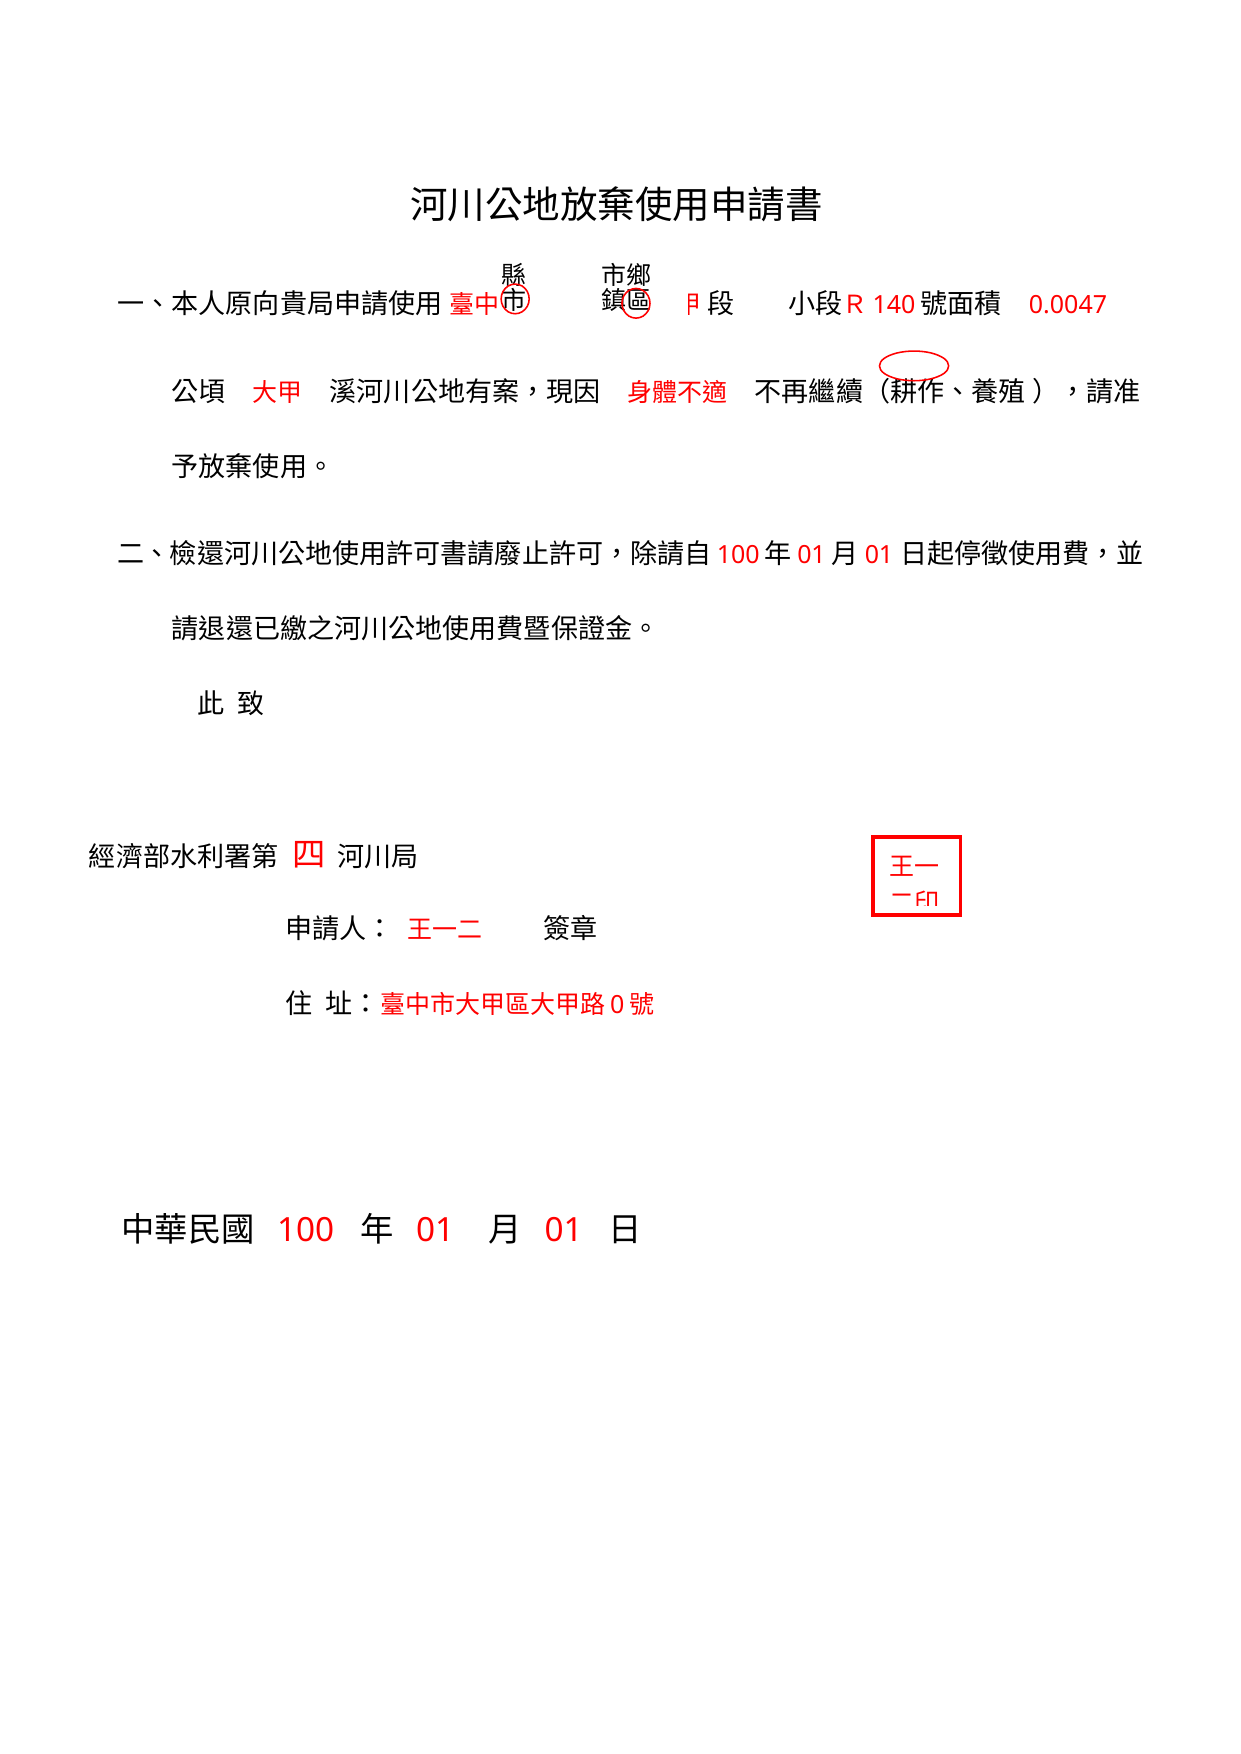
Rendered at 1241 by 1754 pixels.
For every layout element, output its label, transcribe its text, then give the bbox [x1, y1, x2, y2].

text 縣 市鄉 [630, 264, 638, 276]
text 縣 市鄉 [501, 264, 507, 289]
text 一、本人原向貴局申請使用 臺中 大甲 大甲 段 小段Ｒ140號面積 0.0047 [117, 264, 1144, 339]
text 經濟部水利署第 四 河川局 [89, 814, 1144, 889]
text 住 址：臺中市大甲區大甲路0號 [89, 964, 1144, 1039]
text 經濟部水利署第 四 河川局 [875, 839, 959, 913]
text 中華民國 100 年 01 月 01 日 [89, 1189, 1144, 1264]
text 市 鎮區 [507, 289, 528, 312]
text 王一 [889, 846, 944, 882]
text 縣 市鄉 [509, 264, 688, 289]
text 市 鎮區 [503, 294, 512, 306]
text 二印 [889, 882, 944, 906]
text 市 鎮區 [647, 289, 688, 314]
text 二、檢還河川公地使用許可書請廢止許可，除請自100年01月 01 日起停徵使用費，並請退還已繳之河川公地使用費暨保證金。 [117, 514, 1144, 664]
text 市 鎮區 [522, 289, 624, 314]
text 公頃 大甲 溪河川公地有案，現因 身體不適 不再繼續（耕作、養殖 ），請准予放棄使用。 [171, 352, 1144, 502]
text 市 鎮區 [623, 294, 646, 314]
text 河川公地放棄使用申請書 [89, 164, 1144, 239]
text 市 鎮區 [630, 291, 649, 308]
text 此 致 [89, 664, 1144, 739]
text 申請人： 王一二 簽章 [89, 889, 1144, 964]
